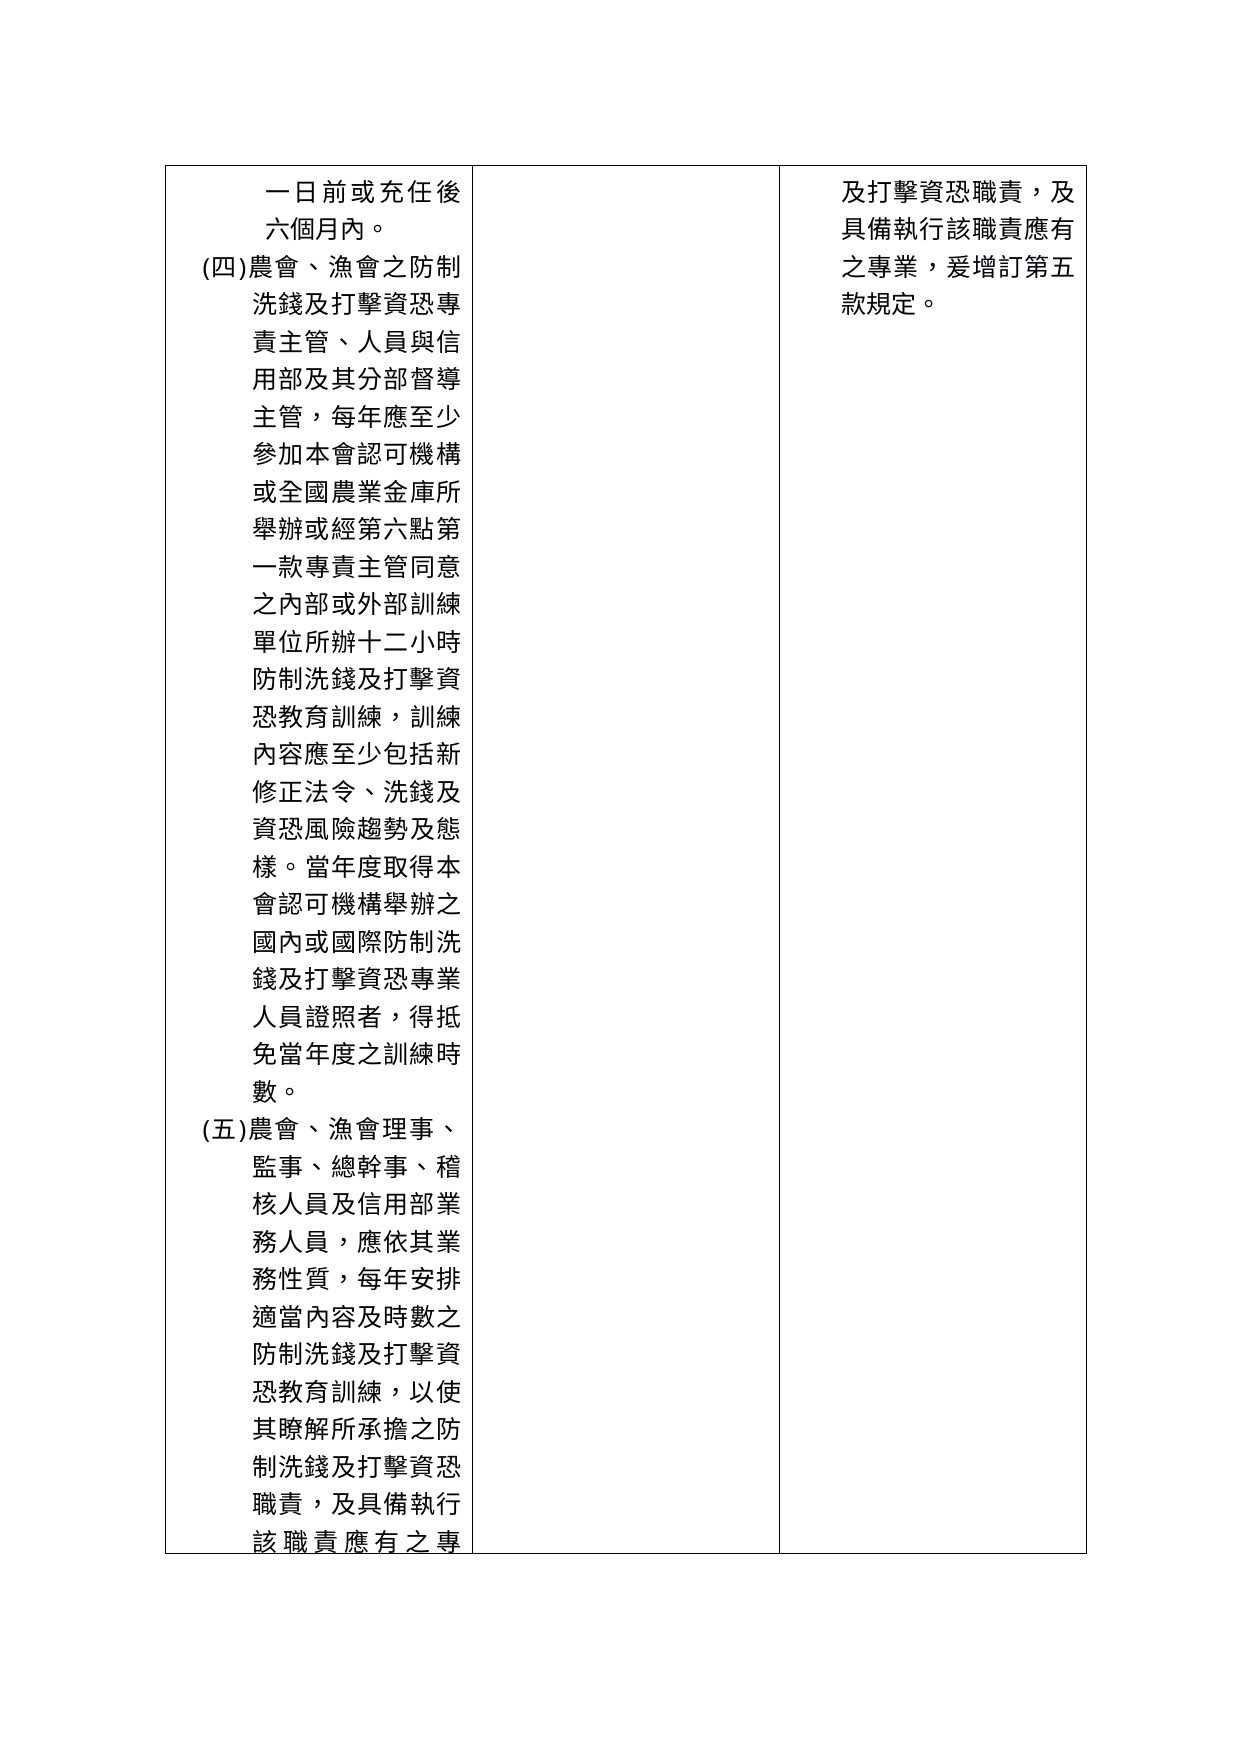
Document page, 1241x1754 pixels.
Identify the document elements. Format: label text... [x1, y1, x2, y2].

table_cell 及打擊資恐職責，及具備執行該職責應有之專業，爰增訂第五款規定。 [780, 166, 1086, 1553]
table_cell 一日前或充任後六個月內。 (四)農會、漁會之防制洗錢及打擊資恐專責主管、人員與信用部及其分部督導主管，每年應至少參加本會認可機構或全國農業金庫所舉辦或經第六點第一款專責主管同意之內部或外部訓練單位所辦十二小時防制洗錢及打擊資恐教育訓練，訓練內容應至少包括新修正法令、洗錢及資恐風險趨勢及態樣。當年度取得本會認可機構舉辦之國內或國際防制洗錢及打擊資恐專業人員證照者，得抵免當年度之訓練時數。 (五)農會、漁會理事、監事、總幹事、稽核人員及信用部業務人員，應依其業務性質，每年安排適當內容及時數之防制洗錢及打擊資恐教育訓練，以使其瞭解所承擔之防制洗錢及打擊資恐職責，及具備執行該職責應有之專 [166, 166, 472, 1553]
table_cell [473, 166, 779, 1553]
